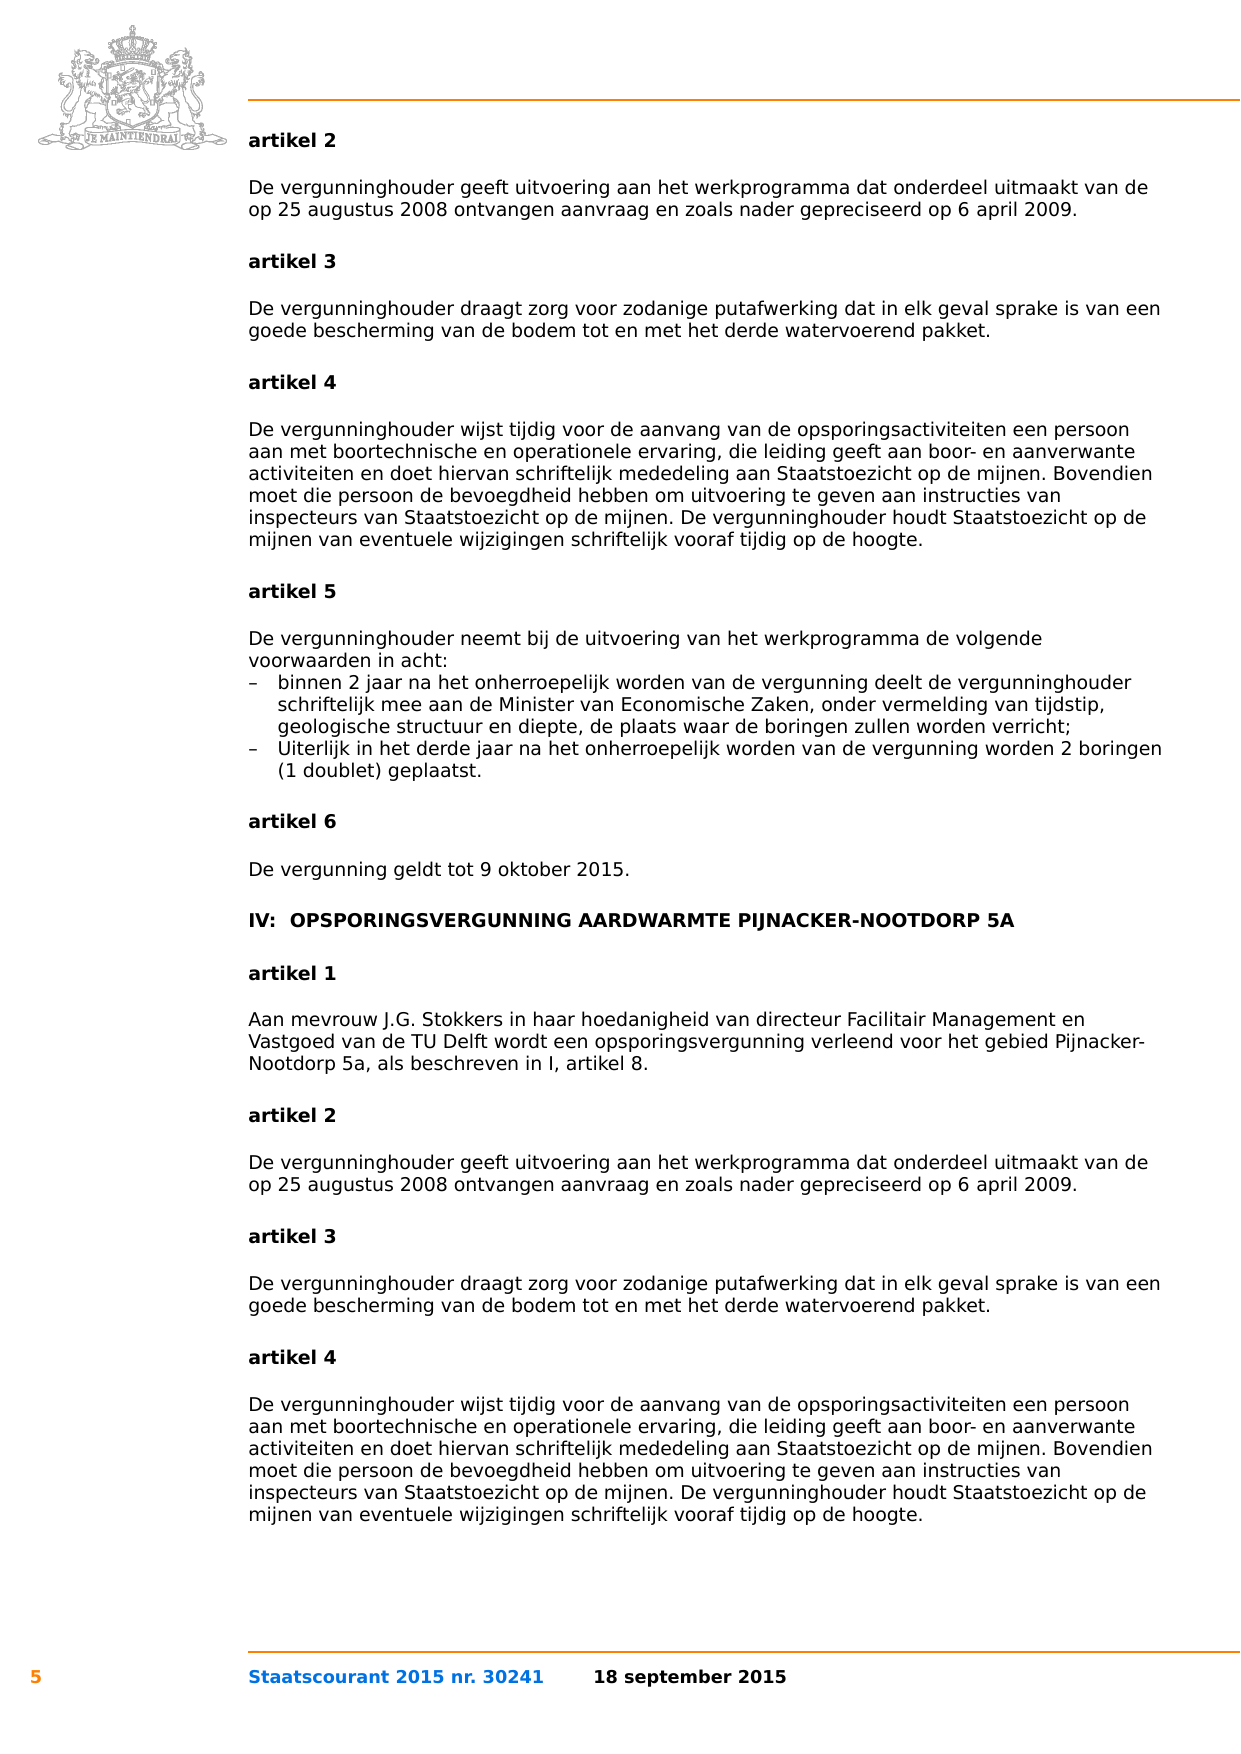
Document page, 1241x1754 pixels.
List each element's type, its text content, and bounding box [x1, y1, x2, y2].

subtitle artikel 2 [248, 1105, 1163, 1127]
text – Uiterlijk in het derde jaar na het onherroepelijk worden van de vergunning worden 2 boringen (1 doublet) geplaatst. [248, 737, 1163, 781]
subtitle artikel 2 [248, 130, 1163, 152]
text De vergunninghouder wijst tijdig voor de aanvang van de opsporingsactiviteiten een persoon aan met boortechnische en operationele ervaring, die leiding geeft aan boor- en aanverwante activiteiten en doet hiervan schriftelijk mededeling aan Staatstoezicht op de mijnen. Bovendien moet die persoon de bevoegdheid hebben om uitvoering te geven aan instructies van inspecteurs van Staatstoezicht op de mijnen. De vergunninghouder houdt Staatstoezicht op de mijnen van eventuele wijzigingen schriftelijk vooraf tijdig op de hoogte. [248, 1394, 1163, 1526]
picture [38, 25, 227, 150]
subtitle IV: OPSPORINGSVERGUNNING AARDWARMTE PIJNACKER-NOOTDORP 5A [248, 910, 1163, 932]
subtitle artikel 5 [248, 581, 1163, 603]
subtitle artikel 3 [248, 251, 1163, 273]
subtitle artikel 6 [248, 811, 1163, 833]
subtitle artikel 1 [248, 962, 1163, 984]
subtitle artikel 3 [248, 1226, 1163, 1248]
text De vergunning geldt tot 9 oktober 2015. [248, 858, 1163, 880]
text De vergunninghouder draagt zorg voor zodanige putafwerking dat in elk geval sprake is van een goede bescherming van de bodem tot en met het derde watervoerend pakket. [248, 1273, 1163, 1317]
text De vergunninghouder neemt bij de uitvoering van het werkprogramma de volgende voorwaarden in acht: [248, 628, 1163, 672]
text De vergunninghouder geeft uitvoering aan het werkprogramma dat onderdeel uitmaakt van de op 25 augustus 2008 ontvangen aanvraag en zoals nader gepreciseerd op 6 april 2009. [248, 1152, 1163, 1196]
subtitle artikel 4 [248, 1347, 1163, 1369]
text Aan mevrouw J.G. Stokkers in haar hoedanigheid van directeur Facilitair Management en Vastgoed van de TU Delft wordt een opsporingsvergunning verleend voor het gebied Pijnacker-Nootdorp 5a, als beschreven in I, artikel 8. [248, 1009, 1163, 1075]
subtitle artikel 4 [248, 372, 1163, 394]
text – binnen 2 jaar na het onherroepelijk worden van de vergunning deelt de vergunninghouder schriftelijk mee aan de Minister van Economische Zaken, onder vermelding van tijdstip, geologische structuur en diepte, de plaats waar de boringen zullen worden verricht; [248, 672, 1163, 737]
text De vergunninghouder geeft uitvoering aan het werkprogramma dat onderdeel uitmaakt van de op 25 augustus 2008 ontvangen aanvraag en zoals nader gepreciseerd op 6 april 2009. [248, 177, 1163, 221]
text De vergunninghouder wijst tijdig voor de aanvang van de opsporingsactiviteiten een persoon aan met boortechnische en operationele ervaring, die leiding geeft aan boor- en aanverwante activiteiten en doet hiervan schriftelijk mededeling aan Staatstoezicht op de mijnen. Bovendien moet die persoon de bevoegdheid hebben om uitvoering te geven aan instructies van inspecteurs van Staatstoezicht op de mijnen. De vergunninghouder houdt Staatstoezicht op de mijnen van eventuele wijzigingen schriftelijk vooraf tijdig op de hoogte. [248, 419, 1163, 551]
text De vergunninghouder draagt zorg voor zodanige putafwerking dat in elk geval sprake is van een goede bescherming van de bodem tot en met het derde watervoerend pakket. [248, 298, 1163, 342]
